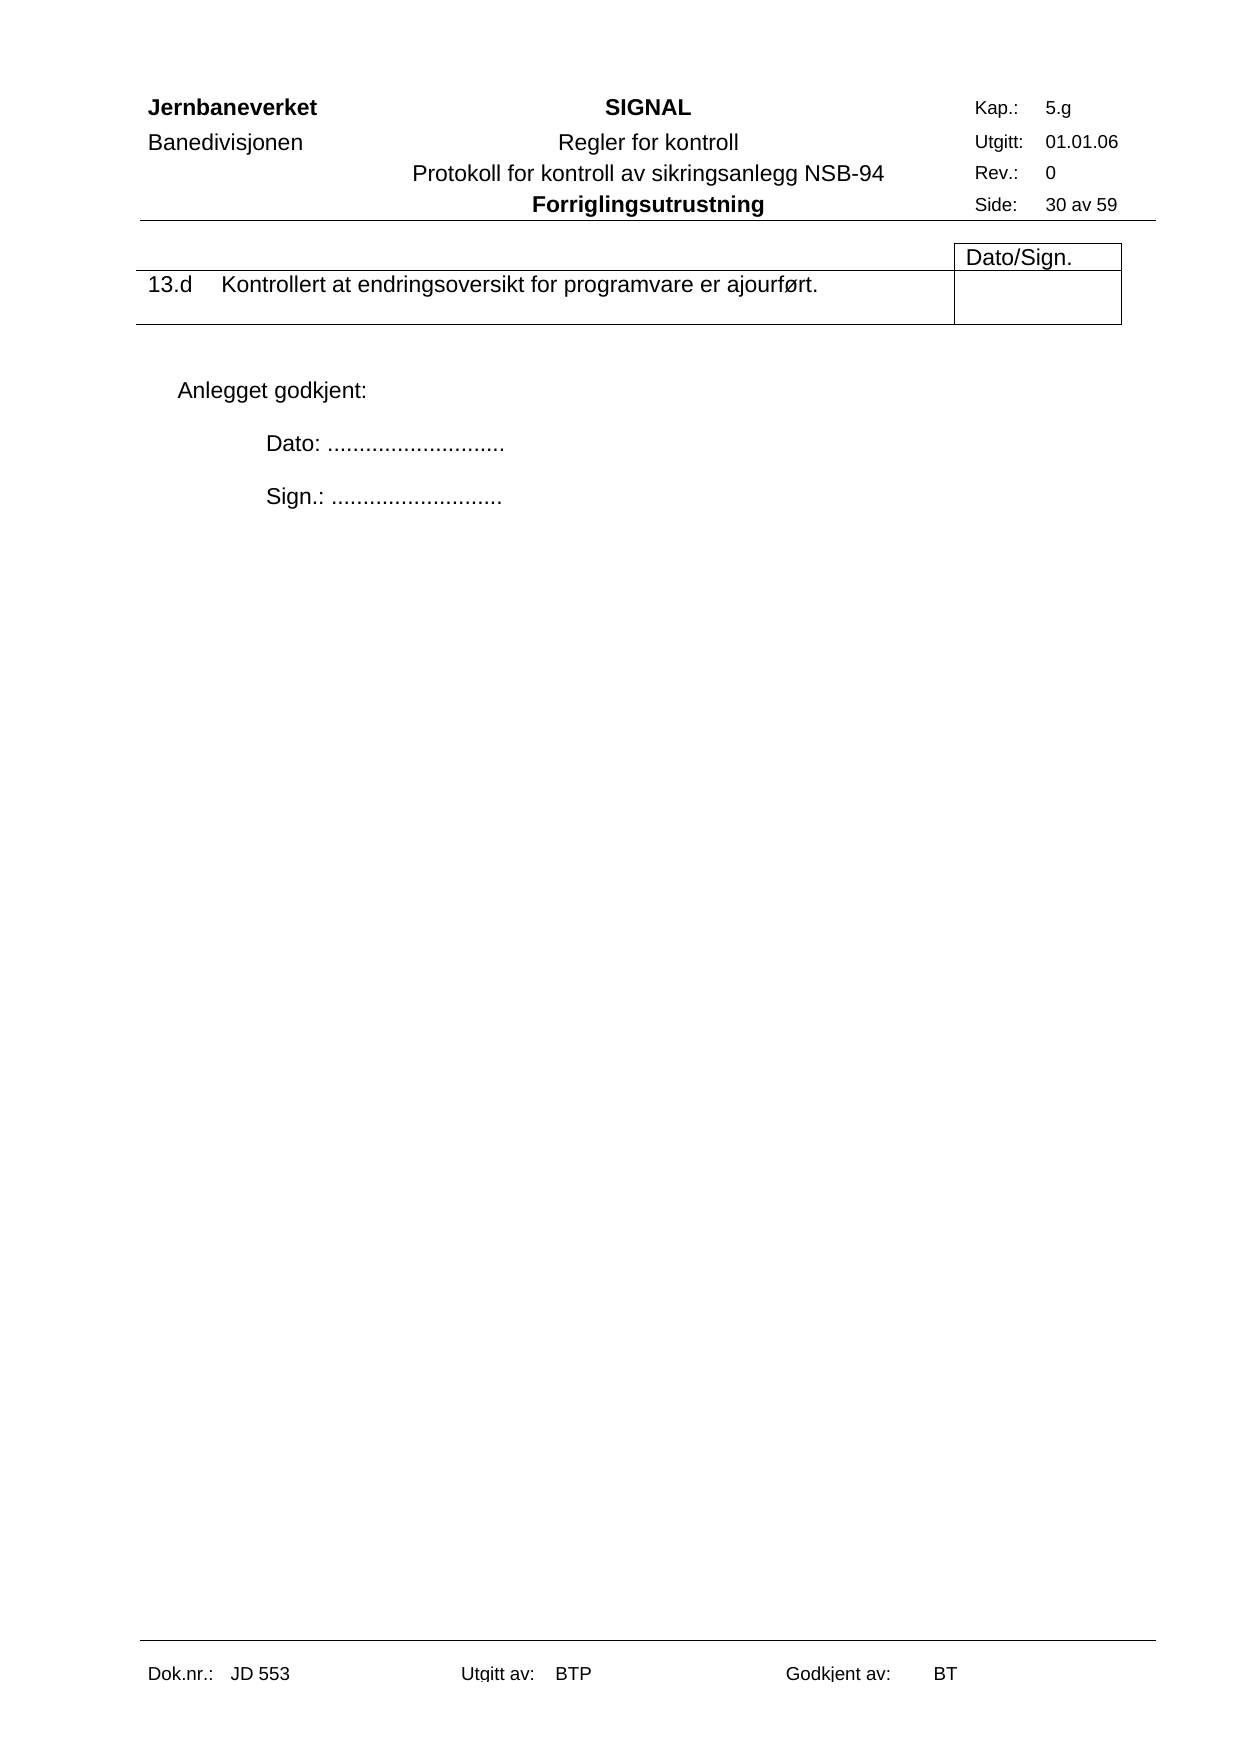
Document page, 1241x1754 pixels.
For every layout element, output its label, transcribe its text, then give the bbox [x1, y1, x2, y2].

table_header [136, 243, 210, 270]
table_cell 13.d [136, 271, 210, 324]
table_header [210, 243, 954, 270]
table_cell Kontrollert at endringsoversikt for programvare er ajourført. [210, 271, 954, 324]
text Anlegget godkjent: [148, 377, 1152, 404]
text Dato: ............................ [148, 430, 1152, 456]
table_cell [955, 271, 1121, 324]
text Sign.: ........................... [148, 483, 1152, 509]
table_header Dato/Sign. [955, 244, 1121, 270]
